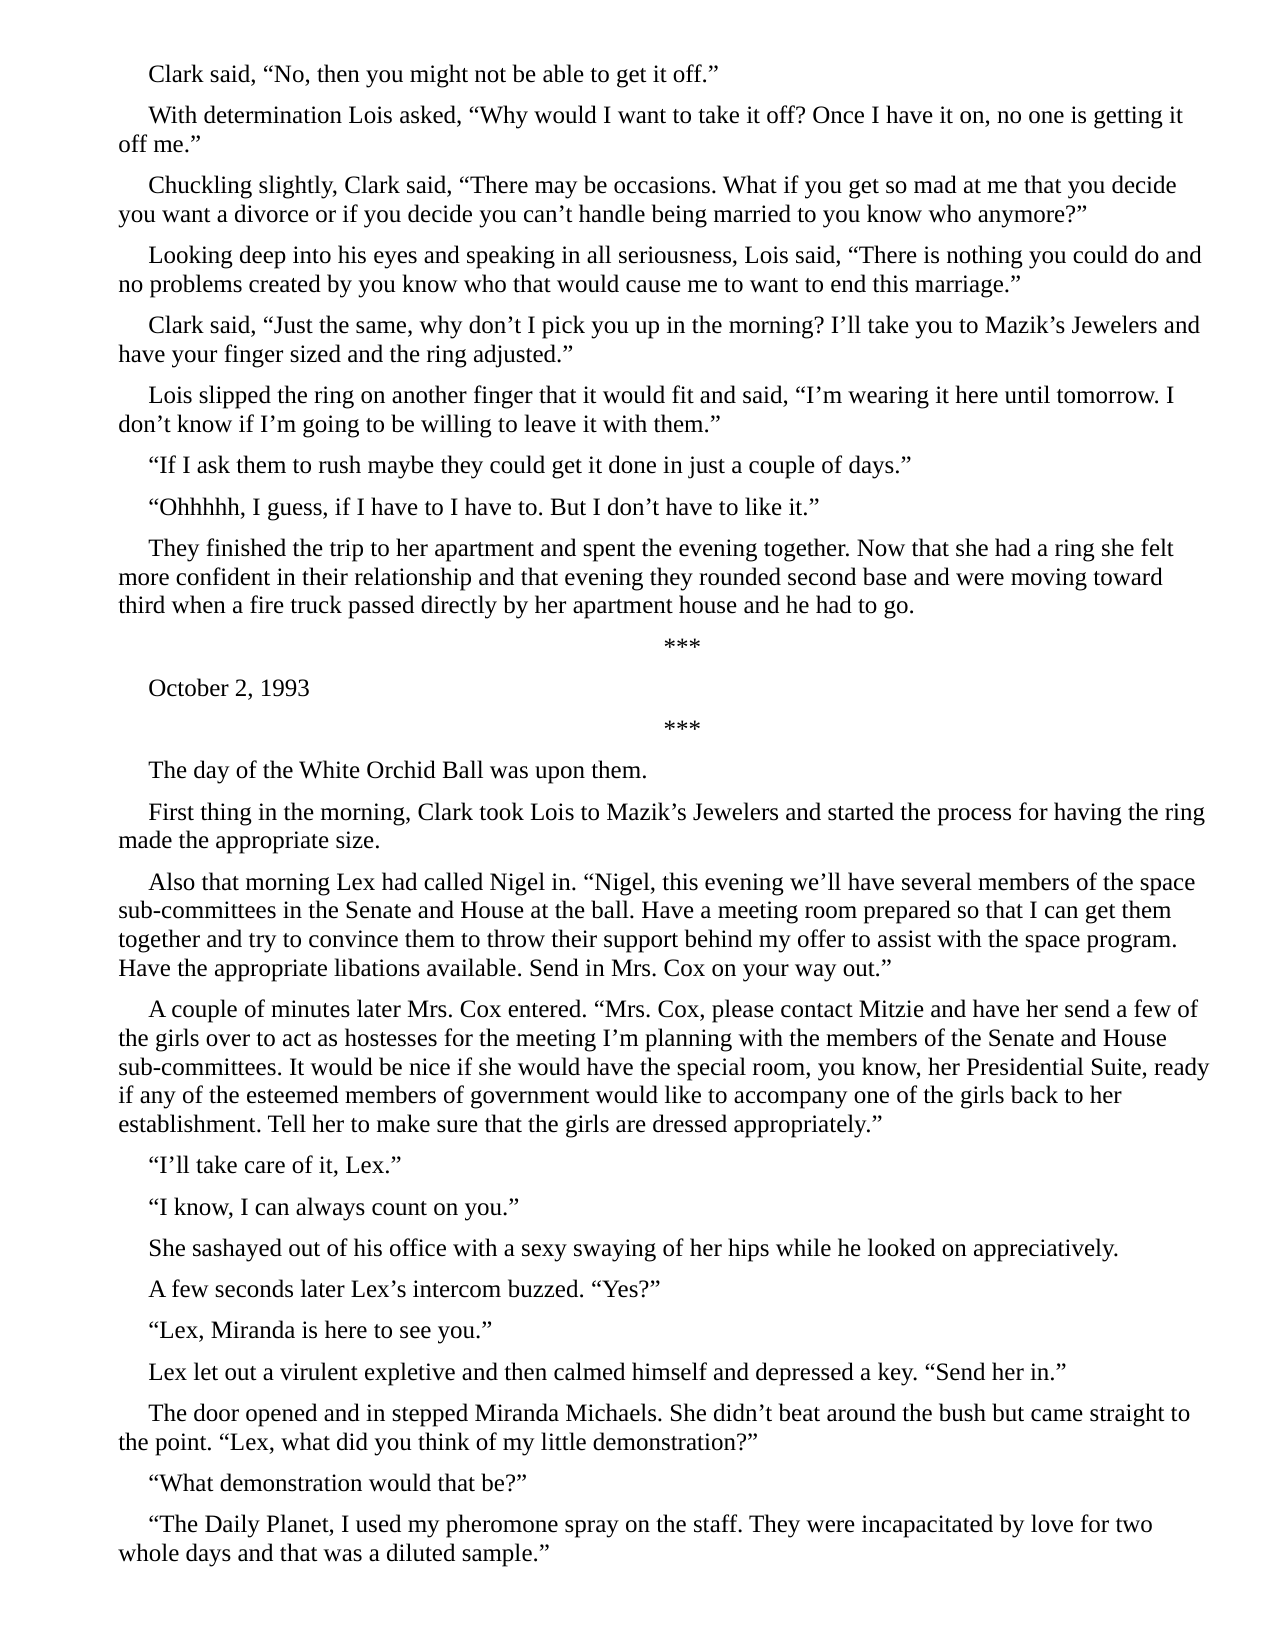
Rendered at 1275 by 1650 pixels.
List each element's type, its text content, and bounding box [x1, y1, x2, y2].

text Also that morning Lex had called Nigel in. “Nigel, this evening we’ll have several members of the space sub-committees in the Senate and House at the ball. Have a meeting room prepared so that I can get them together and try to convince them to throw their support behind my offer to assist with the space program. Have the appropriate libations available. Send in Mrs. Cox on your way out.” [118, 867, 1216, 982]
text “What demonstration would that be?” [118, 1468, 1216, 1497]
text “The Daily Planet, I used my pheromone spray on the staff. They were incapacitated by love for two whole days and that was a diluted sample.” [118, 1509, 1216, 1567]
text A couple of minutes later Mrs. Cox entered. “Mrs. Cox, please contact Mitzie and have her send a few of the girls over to act as hostesses for the meeting I’m planning with the members of the Senate and House sub-committees. It would be nice if she would have the special room, you know, her Presidential Suite, ready if any of the esteemed members of government would like to accompany one of the girls back to her establishment. Tell her to make sure that the girls are dressed appropriately.” [118, 994, 1216, 1138]
text A few seconds later Lex’s intercom buzzed. “Yes?” [118, 1274, 1216, 1303]
text The day of the White Orchid Ball was upon them. [118, 755, 1216, 784]
text “I know, I can always count on you.” [118, 1192, 1216, 1220]
text With determination Lois asked, “Why would I want to take it off? Once I have it on, no one is getting it off me.” [118, 100, 1216, 158]
text The door opened and in stepped Miranda Michaels. She didn’t beat around the bush but came straight to the point. “Lex, what did you think of my little demonstration?” [118, 1398, 1216, 1455]
text She sashayed out of his office with a sexy swaying of her hips while he looked on appreciatively. [118, 1233, 1216, 1262]
text “Lex, Miranda is here to see you.” [118, 1315, 1216, 1344]
text October 2, 1993 [118, 673, 1216, 702]
text Clark said, “No, then you might not be able to get it off.” [118, 59, 1216, 88]
text Lex let out a virulent expletive and then calmed himself and depressed a key. “Send her in.” [118, 1357, 1216, 1385]
text *** [118, 714, 1216, 743]
text “I’ll take care of it, Lex.” [118, 1150, 1216, 1179]
text “If I ask them to rush maybe they could get it done in just a couple of days.” [118, 450, 1216, 479]
text First thing in the morning, Clark took Lois to Mazik’s Jewelers and started the process for having the ring made the appropriate size. [118, 797, 1216, 854]
text Looking deep into his eyes and speaking in all seriousness, Lois said, “There is nothing you could do and no problems created by you know who that would cause me to want to end this marriage.” [118, 240, 1216, 298]
text *** [118, 632, 1216, 660]
text Clark said, “Just the same, why don’t I pick you up in the morning? I’ll take you to Mazik’s Jewelers and have your finger sized and the ring adjusted.” [118, 310, 1216, 368]
text Lois slipped the ring on another finger that it would fit and said, “I’m wearing it here until tomorrow. I don’t know if I’m going to be willing to leave it with them.” [118, 380, 1216, 438]
text “Ohhhhh, I guess, if I have to I have to. But I don’t have to like it.” [118, 492, 1216, 520]
text They finished the trip to her apartment and spent the evening together. Now that she had a ring she felt more confident in their relationship and that evening they rounded second base and were moving toward third when a fire truck passed directly by her apartment house and he had to go. [118, 533, 1216, 619]
text Chuckling slightly, Clark said, “There may be occasions. What if you get so mad at me that you decide you want a divorce or if you decide you can’t handle being married to you know who anymore?” [118, 170, 1216, 228]
